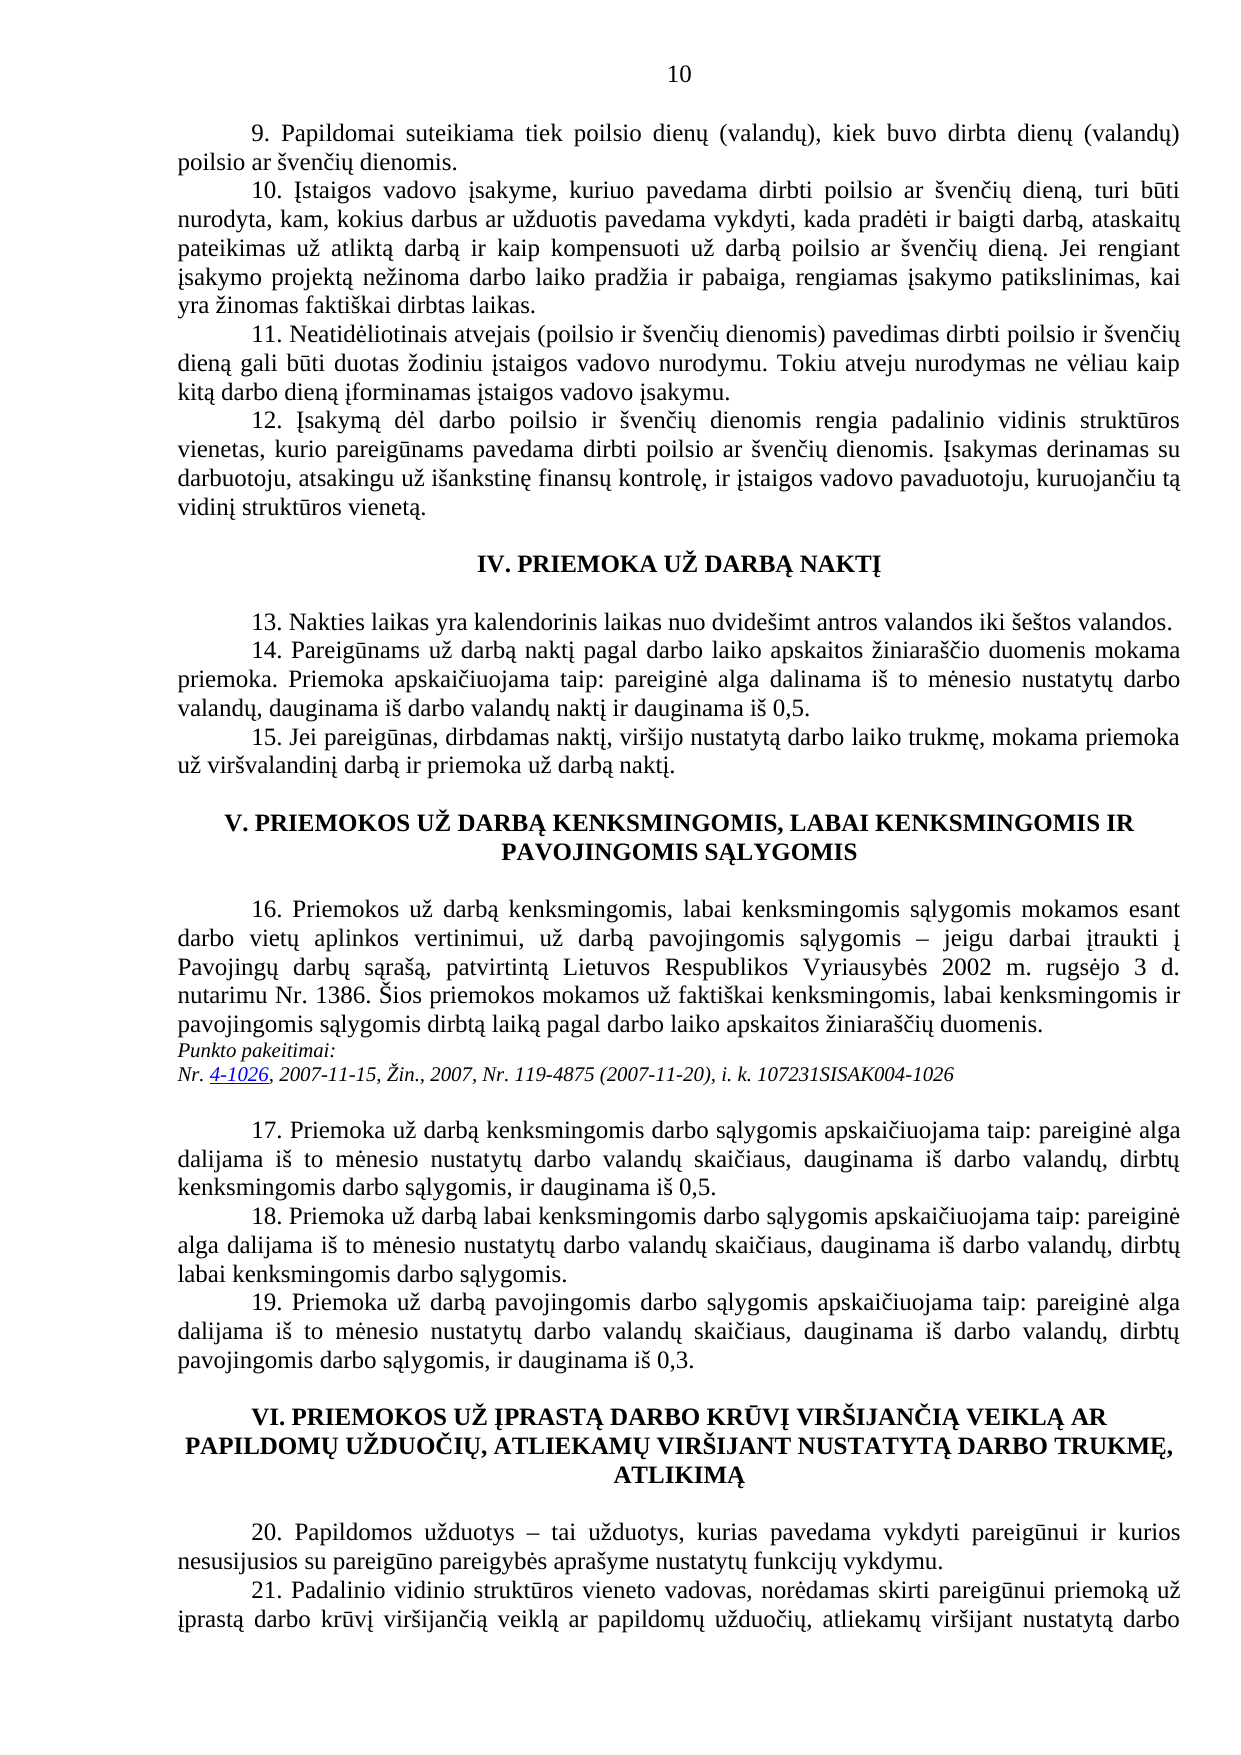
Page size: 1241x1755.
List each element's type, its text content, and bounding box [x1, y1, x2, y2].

text 21. Padalinio vidinio struktūros vieneto vadovas, norėdamas skirti pareigūnui priemoką už įprastą darbo krūvį viršijančią veiklą ar papildomų užduočių, atliekamų viršijant nustatytą darbo [177, 1575, 1181, 1632]
text Punkto pakeitimai: [177, 1038, 1181, 1062]
text IV. PRIEMOKA UŽ DARBĄ NAKTĮ [177, 549, 1181, 578]
text 18. Priemoka už darbą labai kenksmingomis darbo sąlygomis apskaičiuojama taip: pareiginė alga dalijama iš to mėnesio nustatytų darbo valandų skaičiaus, dauginama iš darbo valandų, dirbtų labai kenksmingomis darbo sąlygomis. [177, 1201, 1181, 1287]
text 14. Pareigūnams už darbą naktį pagal darbo laiko apskaitos žiniaraščio duomenis mokama priemoka. Priemoka apskaičiuojama taip: pareiginė alga dalinama iš to mėnesio nustatytų darbo valandų, dauginama iš darbo valandų naktį ir dauginama iš 0,5. [177, 636, 1181, 722]
text 9. Papildomai suteikiama tiek poilsio dienų (valandų), kiek buvo dirbta dienų (valandų) poilsio ar švenčių dienomis. [177, 118, 1181, 176]
text 13. Nakties laikas yra kalendorinis laikas nuo dvidešimt antros valandos iki šeštos valandos. [177, 607, 1181, 636]
text 19. Priemoka už darbą pavojingomis darbo sąlygomis apskaičiuojama taip: pareiginė alga dalijama iš to mėnesio nustatytų darbo valandų skaičiaus, dauginama iš darbo valandų, dirbtų pavojingomis darbo sąlygomis, ir dauginama iš 0,3. [177, 1287, 1181, 1374]
text 15. Jei pareigūnas, dirbdamas naktį, viršijo nustatytą darbo laiko trukmę, mokama priemoka už viršvalandinį darbą ir priemoka už darbą naktį. [177, 722, 1181, 779]
text 12. Įsakymą dėl darbo poilsio ir švenčių dienomis rengia padalinio vidinis struktūros vienetas, kurio pareigūnams pavedama dirbti poilsio ar švenčių dienomis. Įsakymas derinamas su darbuotoju, atsakingu už išankstinę finansų kontrolę, ir įstaigos vadovo pavaduotoju, kuruojančiu tą vidinį struktūros vienetą. [177, 406, 1181, 521]
text V. PRIEMOKOS UŽ DARBĄ KENKSMINGOMIS, LABAI KENKSMINGOMIS IR PAVOJINGOMIS SĄLYGOMIS [177, 808, 1181, 866]
text 11. Neatidėliotinais atvejais (poilsio ir švenčių dienomis) pavedimas dirbti poilsio ir švenčių dieną gali būti duotas žodiniu įstaigos vadovo nurodymu. Tokiu atveju nurodymas ne vėliau kaip kitą darbo dieną įforminamas įstaigos vadovo įsakymu. [177, 319, 1181, 406]
text 10. Įstaigos vadovo įsakyme, kuriuo pavedama dirbti poilsio ar švenčių dieną, turi būti nurodyta, kam, kokius darbus ar užduotis pavedama vykdyti, kada pradėti ir baigti darbą, ataskaitų pateikimas už atliktą darbą ir kaip kompensuoti už darbą poilsio ar švenčių dieną. Jei rengiant įsakymo projektą nežinoma darbo laiko pradžia ir pabaiga, rengiamas įsakymo patikslinimas, kai yra žinomas faktiškai dirbtas laikas. [177, 176, 1181, 319]
text 17. Priemoka už darbą kenksmingomis darbo sąlygomis apskaičiuojama taip: pareiginė alga dalijama iš to mėnesio nustatytų darbo valandų skaičiaus, dauginama iš darbo valandų, dirbtų kenksmingomis darbo sąlygomis, ir dauginama iš 0,5. [177, 1115, 1181, 1201]
text VI. PRIEMOKOS UŽ ĮPRASTĄ DARBO KRŪVĮ VIRŠIJANČIĄ VEIKLĄ AR PAPILDOMŲ UŽDUOČIŲ, ATLIEKAMŲ VIRŠIJANT NUSTATYTĄ DARBO TRUKMĘ, ATLIKIMĄ [177, 1402, 1181, 1489]
text Nr. 4-1026, 2007-11-15, Žin., 2007, Nr. 119-4875 (2007-11-20), i. k. 107231SISAK004-1026 [177, 1062, 1181, 1086]
text 20. Papildomos užduotys – tai užduotys, kurias pavedama vykdyti pareigūnui ir kurios nesusijusios su pareigūno pareigybės aprašyme nustatytų funkcijų vykdymu. [177, 1517, 1181, 1575]
text 16. Priemokos už darbą kenksmingomis, labai kenksmingomis sąlygomis mokamos esant darbo vietų aplinkos vertinimui, už darbą pavojingomis sąlygomis – jeigu darbai įtraukti į Pavojingų darbų sąrašą, patvirtintą Lietuvos Respublikos Vyriausybės 2002 m. rugsėjo 3 d. nutarimu Nr. 1386. Šios priemokos mokamos už faktiškai kenksmingomis, labai kenksmingomis ir pavojingomis sąlygomis dirbtą laiką pagal darbo laiko apskaitos žiniaraščių duomenis. [177, 894, 1181, 1038]
